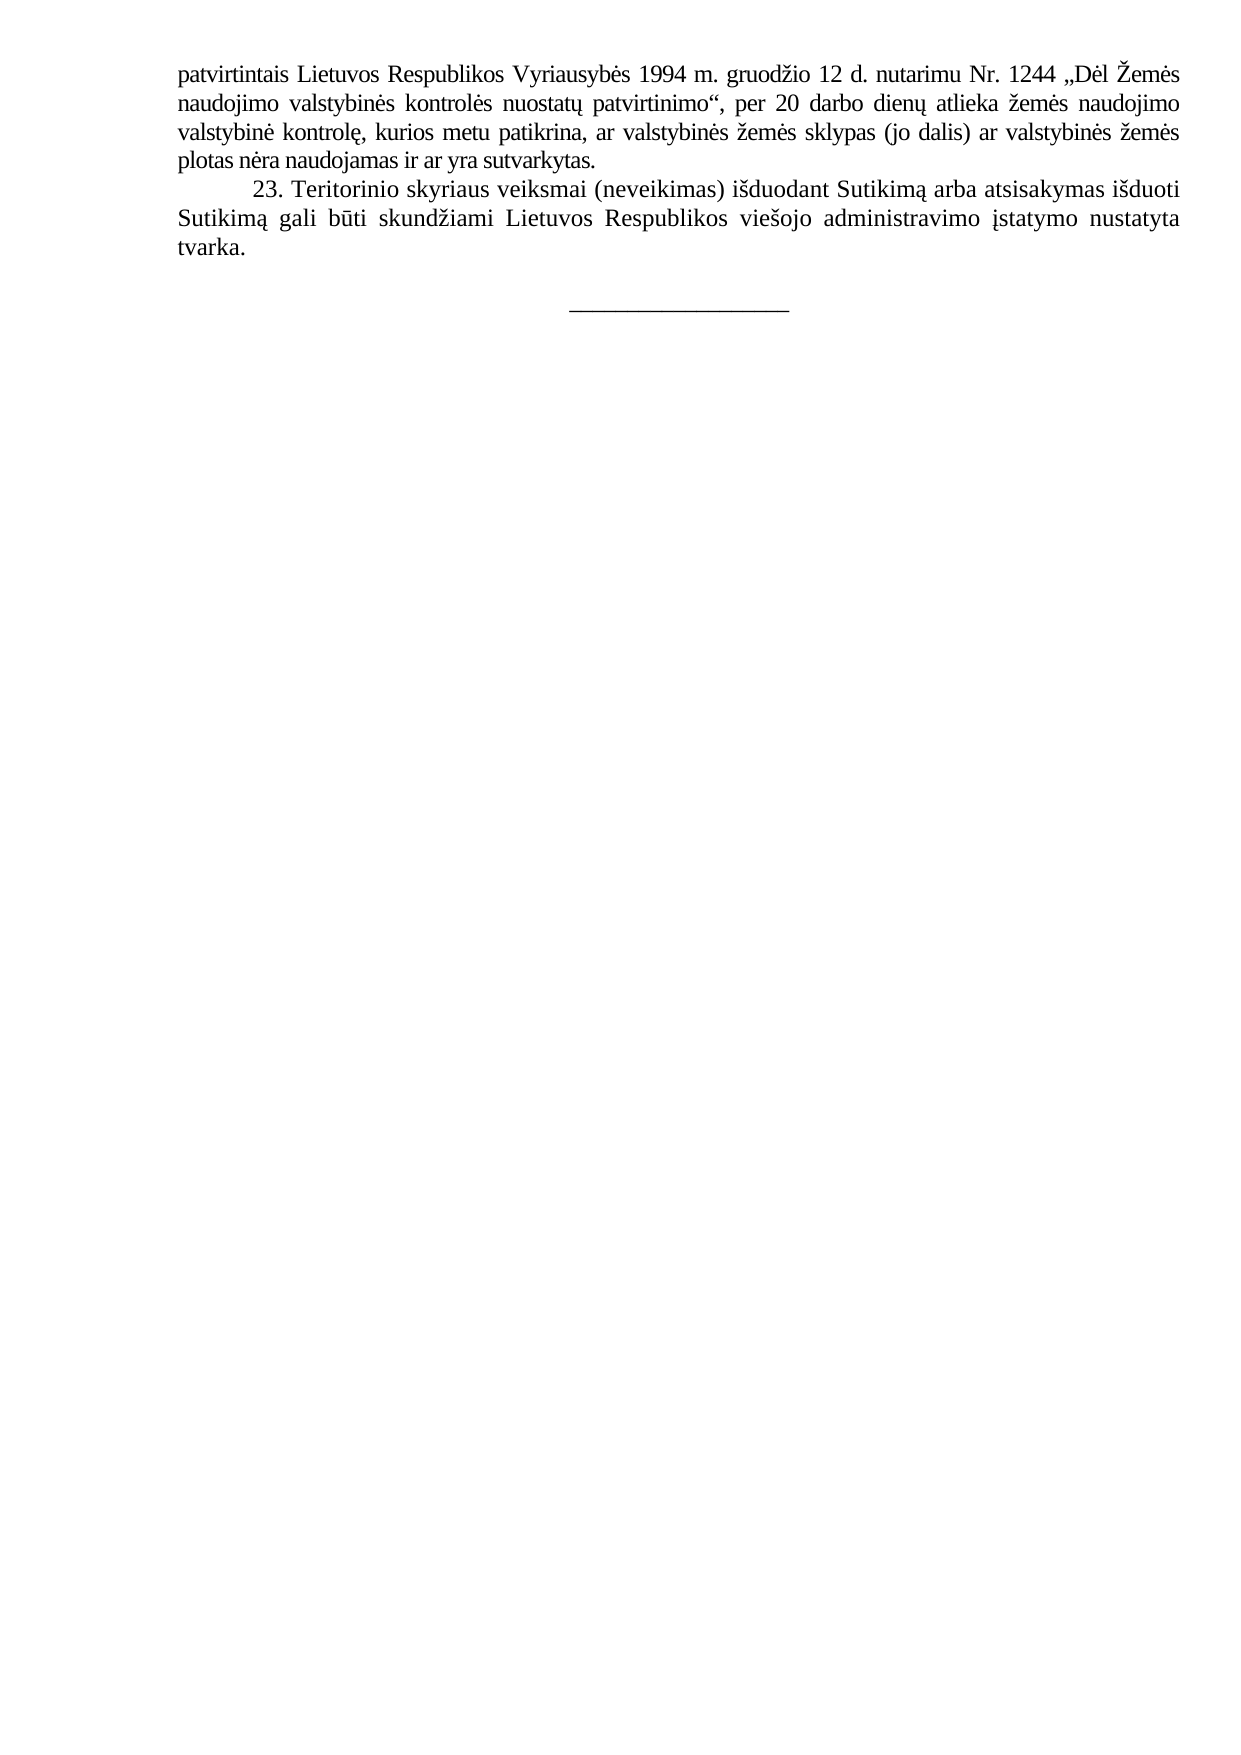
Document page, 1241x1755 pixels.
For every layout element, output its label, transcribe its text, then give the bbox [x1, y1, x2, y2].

text patvirtintais Lietuvos Respublikos Vyriausybės 1994 m. gruodžio 12 d. nutarimu Nr. 1244 „Dėl Žemės naudojimo valstybinės kontrolės nuostatų patvirtinimo“, per 20 darbo dienų atlieka žemės naudojimo valstybinė kontrolę, kurios metu patikrina, ar valstybinės žemės sklypas (jo dalis) ar valstybinės žemės plotas nėra naudojamas ir ar yra sutvarkytas. [177, 59, 1181, 174]
text 23. Teritorinio skyriaus veiksmai (neveikimas) išduodant Sutikimą arba atsisakymas išduoti Sutikimą gali būti skundžiami Lietuvos Respublikos viešojo administravimo įstatymo nustatyta tvarka. [177, 174, 1181, 260]
text ___________________ [177, 289, 1181, 313]
